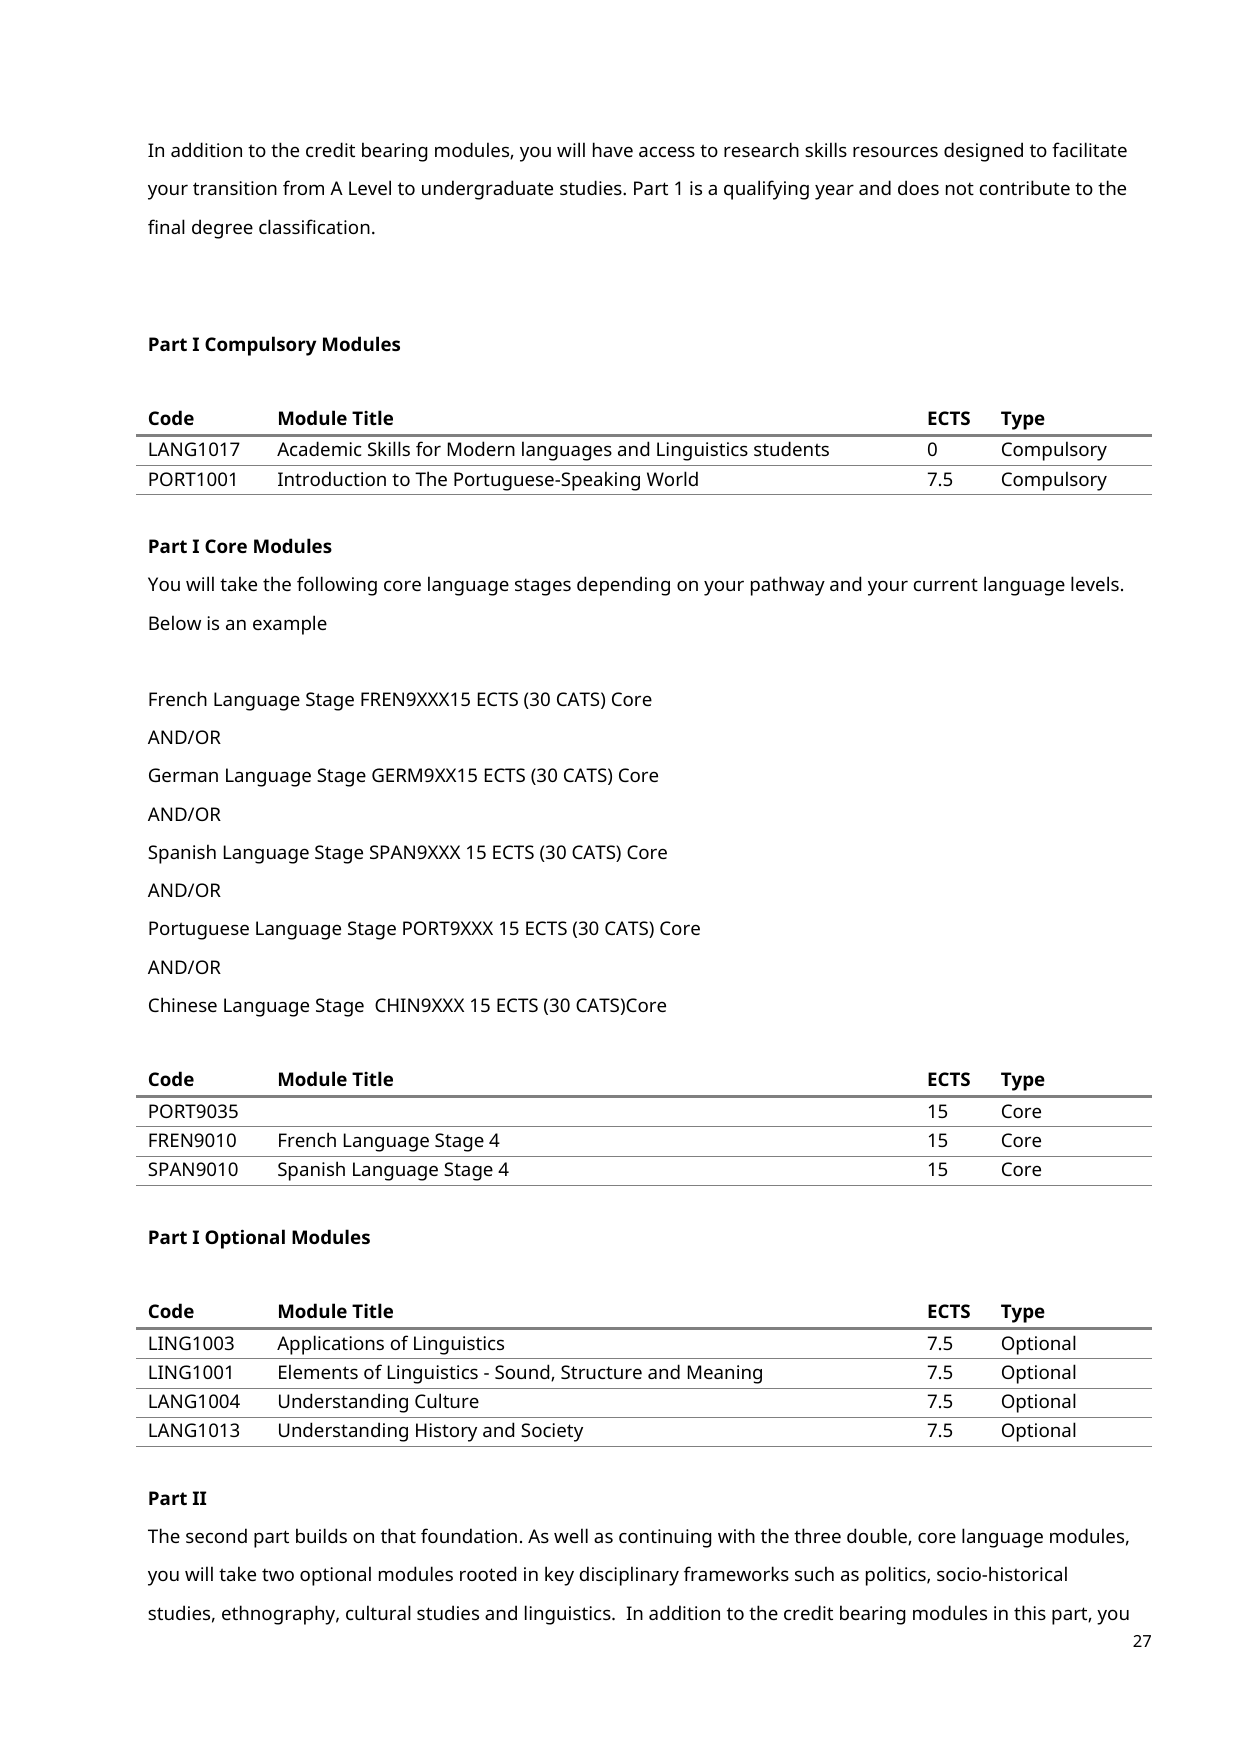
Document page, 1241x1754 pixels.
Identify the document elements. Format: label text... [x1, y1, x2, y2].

table_cell Type [989, 1067, 1152, 1095]
table_cell 7.5 [916, 1359, 989, 1387]
table_cell Code [136, 1067, 266, 1095]
table_cell FREN9010 [136, 1127, 266, 1156]
table_cell Type [989, 405, 1152, 433]
table_cell SPAN9010 [136, 1157, 266, 1185]
table_cell 0 [916, 437, 989, 465]
table_cell ECTS [916, 1299, 989, 1327]
table_cell Optional [989, 1330, 1152, 1358]
table_cell LANG1004 [136, 1389, 266, 1417]
table_cell Core [989, 1127, 1152, 1156]
table_cell LING1001 [136, 1359, 266, 1387]
table_cell 7.5 [916, 1418, 989, 1446]
table_cell Understanding Culture [266, 1389, 916, 1417]
table_cell Core [989, 1098, 1152, 1126]
table_cell [266, 1098, 916, 1126]
table_cell ECTS [916, 405, 989, 433]
table_cell Optional [989, 1359, 1152, 1387]
table_cell PORT1001 [136, 466, 266, 494]
table_cell 7.5 [916, 1389, 989, 1417]
table_cell PORT9035 [136, 1098, 266, 1126]
table_cell Part I Core Modules You will take the following core language stages depending on your pathway and your current language levels. Below is an example French Language Stage FREN9XXX15 ECTS (30 CATS) Core AND/OR German Language Stage GERM9XX15 ECTS (30 CATS) Core AND/OR Spanish Language Stage SPAN9XXX 15 ECTS (30 CATS) Core AND/OR Portuguese Language Stage PORT9XXX 15 ECTS (30 CATS) Core AND/OR Chinese Language Stage CHIN9XXX 15 ECTS (30 CATS)Core [136, 495, 1152, 1067]
table_cell LANG1013 [136, 1418, 266, 1446]
table_cell Academic Skills for Modern languages and Linguistics students [266, 437, 916, 465]
table_cell Applications of Linguistics [266, 1330, 916, 1358]
table_cell Module Title [266, 1299, 916, 1327]
table_cell Module Title [266, 405, 916, 433]
table_cell Compulsory [989, 466, 1152, 494]
table_cell 7.5 [916, 466, 989, 494]
table_cell Code [136, 1299, 266, 1327]
table_cell Introduction to The Portuguese-Speaking World [266, 466, 916, 494]
table_cell Compulsory [989, 437, 1152, 465]
table_cell Elements of Linguistics - Sound, Structure and Meaning [266, 1359, 916, 1387]
table_cell Code [136, 405, 266, 433]
table_cell Core [989, 1157, 1152, 1185]
table_cell Part II The second part builds on that foundation. As well as continuing with the three double, core language modules, you will take two optional modules rooted in key disciplinary frameworks such as politics, socio-historical studies, ethnography, cultural studies and linguistics. In addition to the credit bearing modules in this part, you [136, 1447, 1152, 1625]
table_cell In addition to the credit bearing modules, you will have access to research skills resources designed to facilitate your transition from A Level to undergraduate studies. Part 1 is a qualifying year and does not contribute to the final degree classification. [136, 99, 1152, 293]
table_cell 7.5 [916, 1330, 989, 1358]
table_cell 15 [916, 1157, 989, 1185]
table_cell French Language Stage 4 [266, 1127, 916, 1156]
table_cell Part I Optional Modules [136, 1186, 1152, 1298]
table_cell LANG1017 [136, 437, 266, 465]
table_cell 15 [916, 1098, 989, 1126]
table_cell LING1003 [136, 1330, 266, 1358]
table_cell Module Title [266, 1067, 916, 1095]
table_cell Understanding History and Society [266, 1418, 916, 1446]
table_cell Type [989, 1299, 1152, 1327]
table_cell ECTS [916, 1067, 989, 1095]
table_cell Spanish Language Stage 4 [266, 1157, 916, 1185]
table_cell 15 [916, 1127, 989, 1156]
table_cell Optional [989, 1389, 1152, 1417]
table_cell Optional [989, 1418, 1152, 1446]
table_cell Part I Compulsory Modules [136, 293, 1152, 405]
